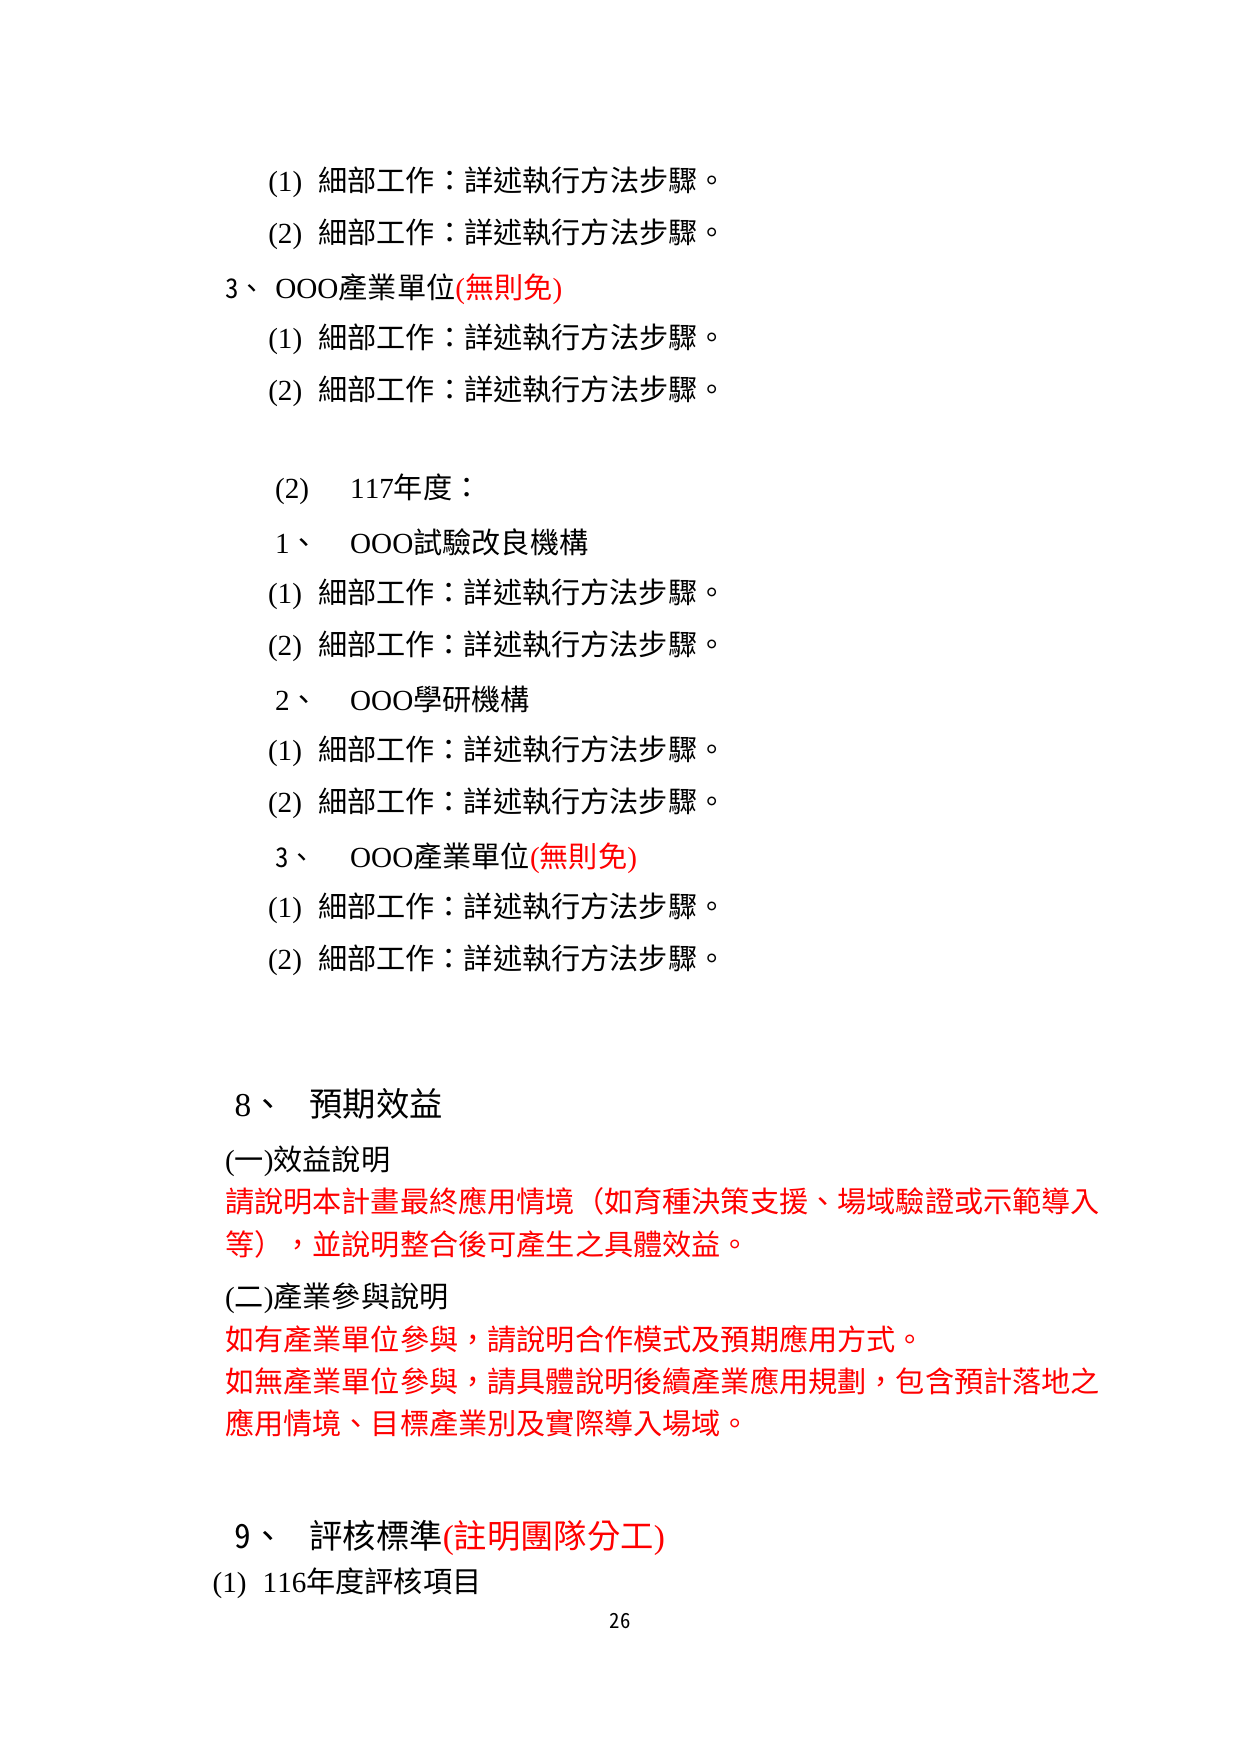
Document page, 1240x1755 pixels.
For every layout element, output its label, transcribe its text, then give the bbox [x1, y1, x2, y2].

text 如無產業單位參與，請具體說明後續產業應用規劃，包含預計落地之應用情境、目標產業別及實際導入場域。 [225, 1358, 1127, 1443]
list 細部工作：詳述執行方法步驟。 [268, 719, 1127, 771]
list OOO產業單位(無則免) [275, 833, 1127, 876]
list 細部工作：詳述執行方法步驟。 [268, 562, 1127, 614]
list OOO試驗改良機構 [275, 519, 1127, 562]
list 117年度： [275, 457, 1127, 509]
list 細部工作：詳述執行方法步驟。 [268, 359, 1127, 411]
list 細部工作：詳述執行方法步驟。 [268, 928, 1127, 980]
text (一)效益說明 請說明本計畫最終應用情境（如育種決策支援、場域驗證或示範導入等），並說明整合後可產生之具體效益。 [225, 1136, 1127, 1263]
list 評核標準(註明團隊分工) [234, 1510, 1127, 1558]
list OOO學研機構 [275, 676, 1127, 719]
list 116年度評核項目 [212, 1558, 1127, 1601]
list 細部工作：詳述執行方法步驟。 [268, 771, 1127, 823]
list OOO產業單位(無則免) [225, 264, 1127, 307]
text (二)產業參與說明 如有產業單位參與，請說明合作模式及預期應用方式。 [225, 1274, 1127, 1358]
list 細部工作：詳述執行方法步驟。 [268, 202, 1127, 254]
list 預期效益 [234, 1078, 1127, 1126]
list 細部工作：詳述執行方法步驟。 [268, 876, 1127, 928]
list 細部工作：詳述執行方法步驟。 [268, 614, 1127, 666]
list 細部工作：詳述執行方法步驟。 [268, 307, 1127, 359]
list 細部工作：詳述執行方法步驟。 [268, 150, 1127, 202]
